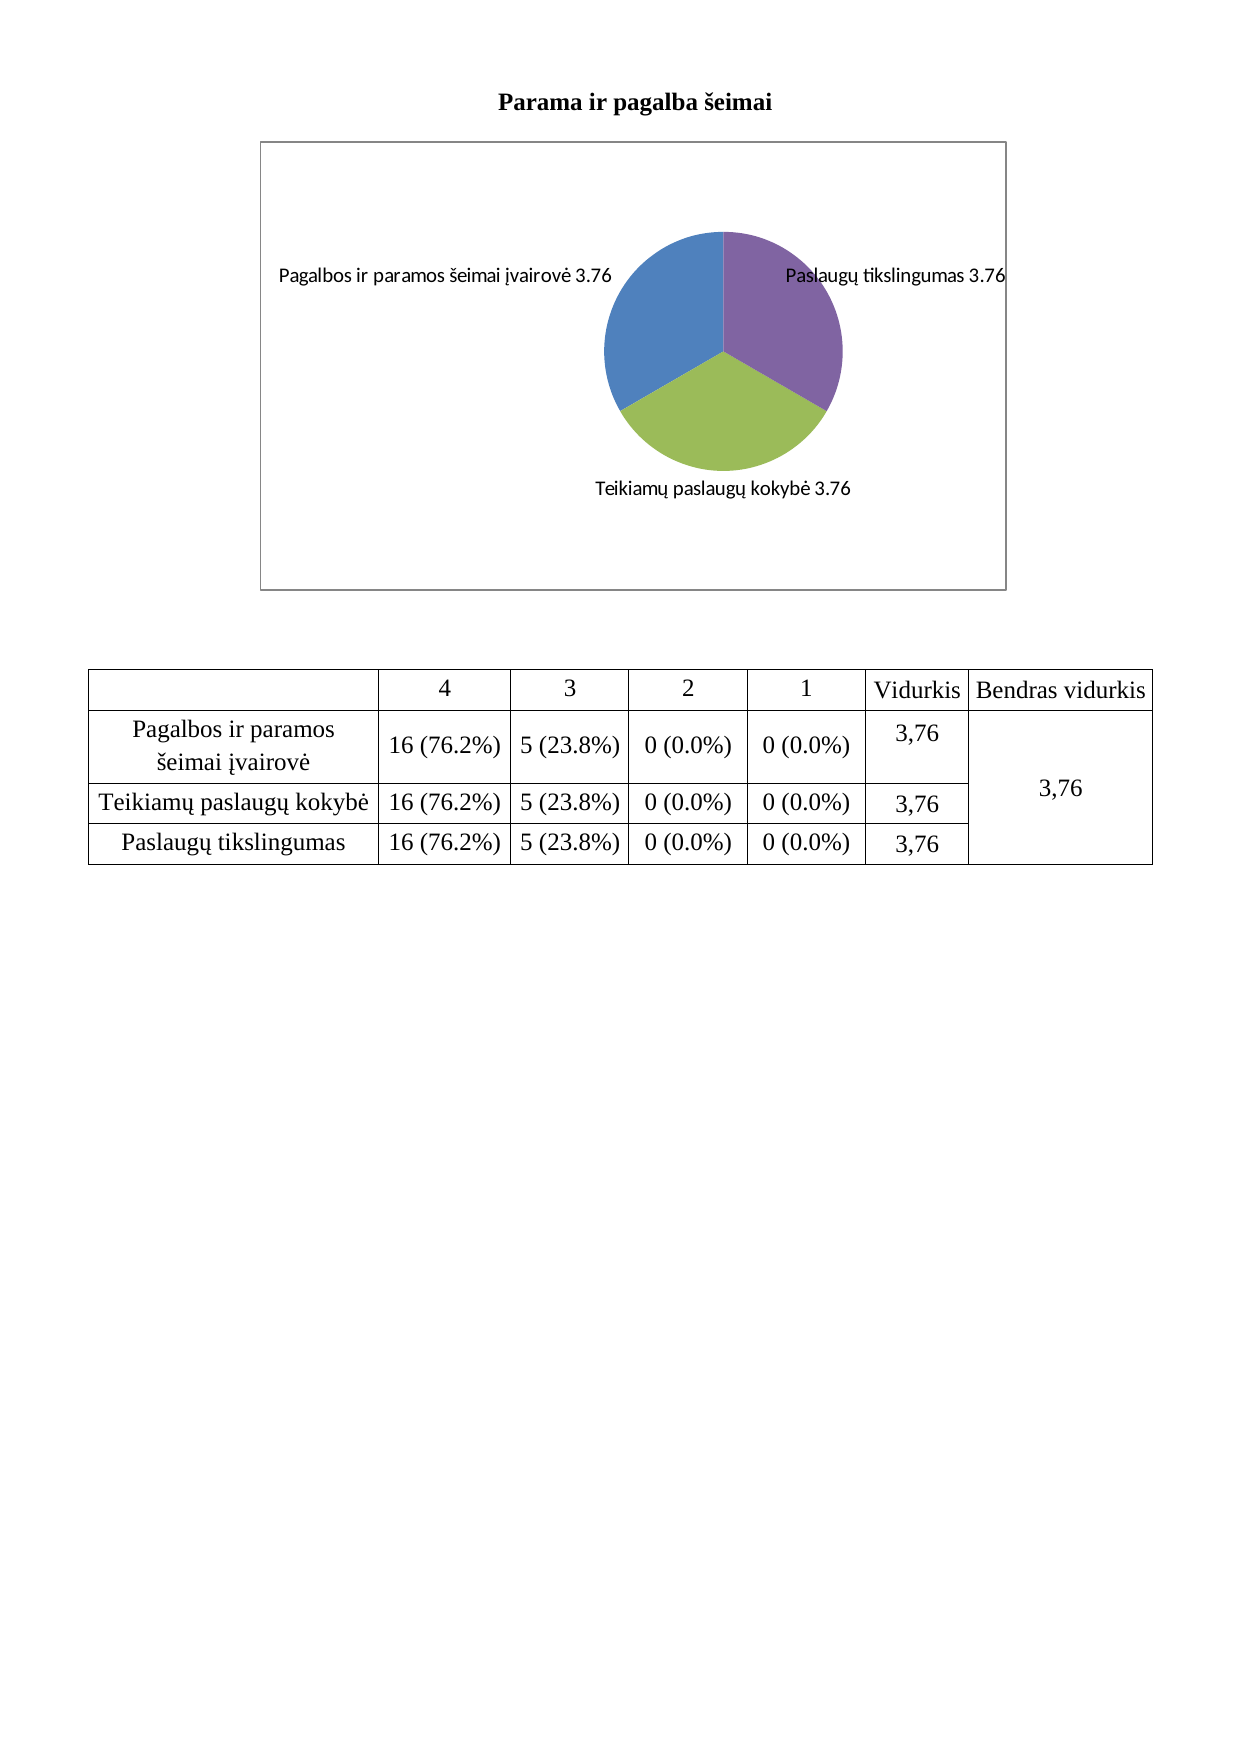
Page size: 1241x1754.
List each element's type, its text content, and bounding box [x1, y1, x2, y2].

table_cell 5 (23.8%) [511, 824, 628, 863]
table_cell 3,76 [866, 711, 968, 783]
table_cell 3,76 [969, 711, 1152, 863]
table_header 4 [379, 670, 510, 709]
table_cell 5 (23.8%) [511, 711, 628, 783]
table_cell 3,76 [866, 824, 968, 863]
table_cell 3,76 [866, 784, 968, 823]
table_cell 16 (76.2%) [379, 824, 510, 863]
table_header 3 [511, 670, 628, 709]
text Parama ir pagalba šeimai [89, 87, 1181, 116]
table_cell Paslaugų tikslingumas [89, 824, 378, 863]
table_cell 16 (76.2%) [379, 711, 510, 783]
table_header Vidurkis [866, 670, 968, 709]
table_cell 5 (23.8%) [511, 784, 628, 823]
table_cell 0 (0.0%) [748, 824, 865, 863]
table_cell 0 (0.0%) [748, 784, 865, 823]
table_cell 16 (76.2%) [379, 784, 510, 823]
table_header 1 [748, 670, 865, 709]
table_header [89, 670, 378, 709]
table_header 2 [629, 670, 747, 709]
table_cell 0 (0.0%) [629, 784, 747, 823]
table_cell 0 (0.0%) [748, 711, 865, 783]
table_cell 0 (0.0%) [629, 824, 747, 863]
table_cell Teikiamų paslaugų kokybė [89, 784, 378, 823]
table_header Bendras vidurkis [969, 670, 1152, 709]
table_cell Pagalbos ir paramos šeimai įvairovė [89, 711, 378, 783]
table_cell 0 (0.0%) [629, 711, 747, 783]
